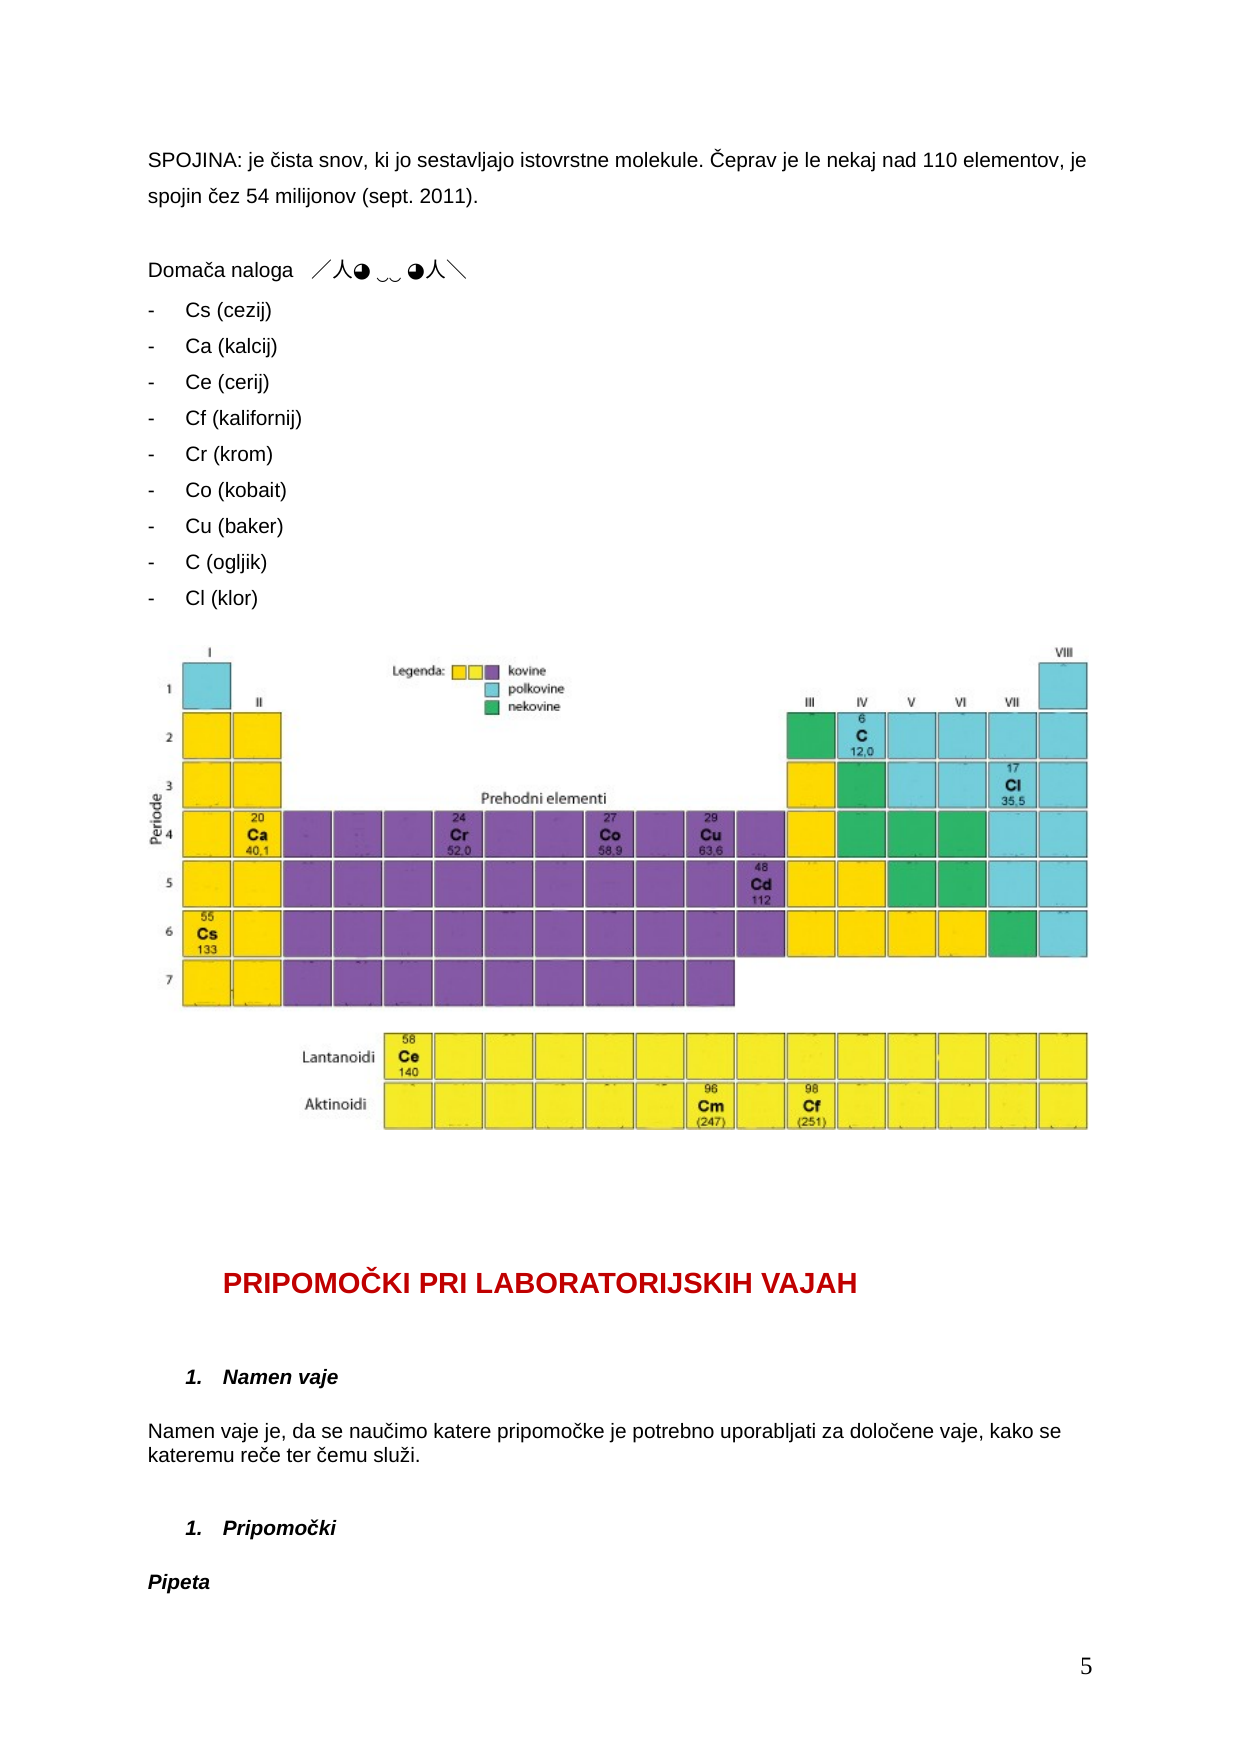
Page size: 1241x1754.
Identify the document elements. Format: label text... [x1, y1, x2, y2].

text Pipeta [148, 1570, 1092, 1594]
list Cr (krom) [148, 442, 1092, 466]
list Ca (kalcij) [148, 334, 1092, 358]
text Domača naloga ／人◕ ‿‿ ◕人＼ [148, 256, 1092, 284]
text SPOJINA: je čista snov, ki jo sestavljajo istovrstne molekule. Čeprav je le nekaj nad 110 elementov, je spojin čez 54 milijonov (sept. 2011). [148, 148, 1092, 208]
list Cs (cezij) [148, 298, 1092, 322]
list Ce (cerij) [148, 370, 1092, 394]
picture [147, 645, 1089, 1130]
text Namen vaje je, da se naučimo katere pripomočke je potrebno uporabljati za določene vaje, kako se kateremu reče ter čemu služi. [148, 1419, 1092, 1467]
list C (ogljik) [148, 550, 1092, 574]
list Cl (klor) [148, 586, 1092, 609]
list Cf (kalifornij) [148, 406, 1092, 430]
subtitle Namen vaje [185, 1365, 1092, 1389]
list Co (kobait) [148, 478, 1092, 502]
list Cu (baker) [148, 514, 1092, 538]
subtitle Pripomočki pri laboratorijskih vajah [148, 1266, 1092, 1300]
subtitle Pripomočki [185, 1516, 1092, 1540]
